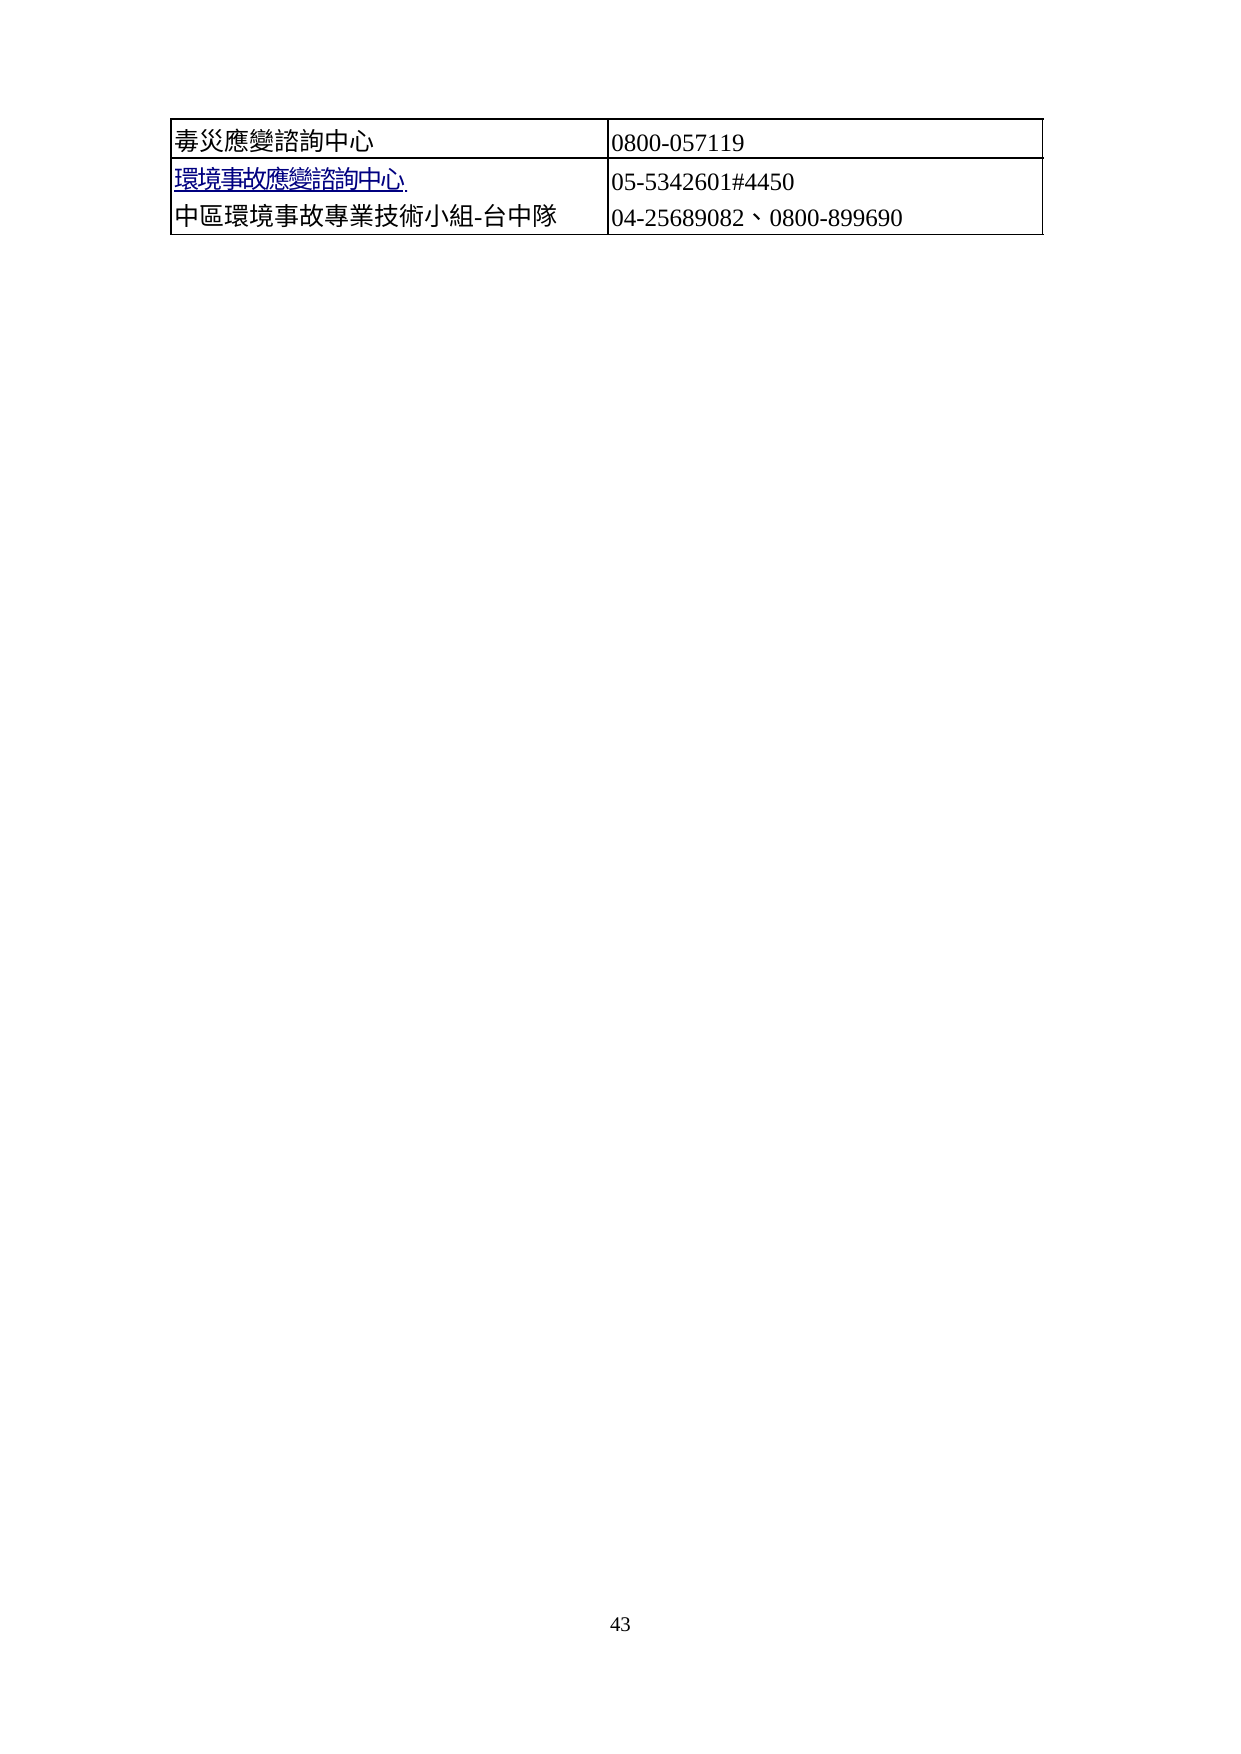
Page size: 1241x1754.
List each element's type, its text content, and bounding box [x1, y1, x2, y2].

table_cell 環境事故應變諮詢中心 中區環境事故專業技術小組-台中隊 [172, 159, 607, 234]
table_cell 毒災應變諮詢中心 [172, 120, 607, 157]
table_cell 0800-057119 [609, 120, 1042, 157]
table_cell 05-5342601#4450 04-25689082、0800-899690 [609, 159, 1042, 234]
